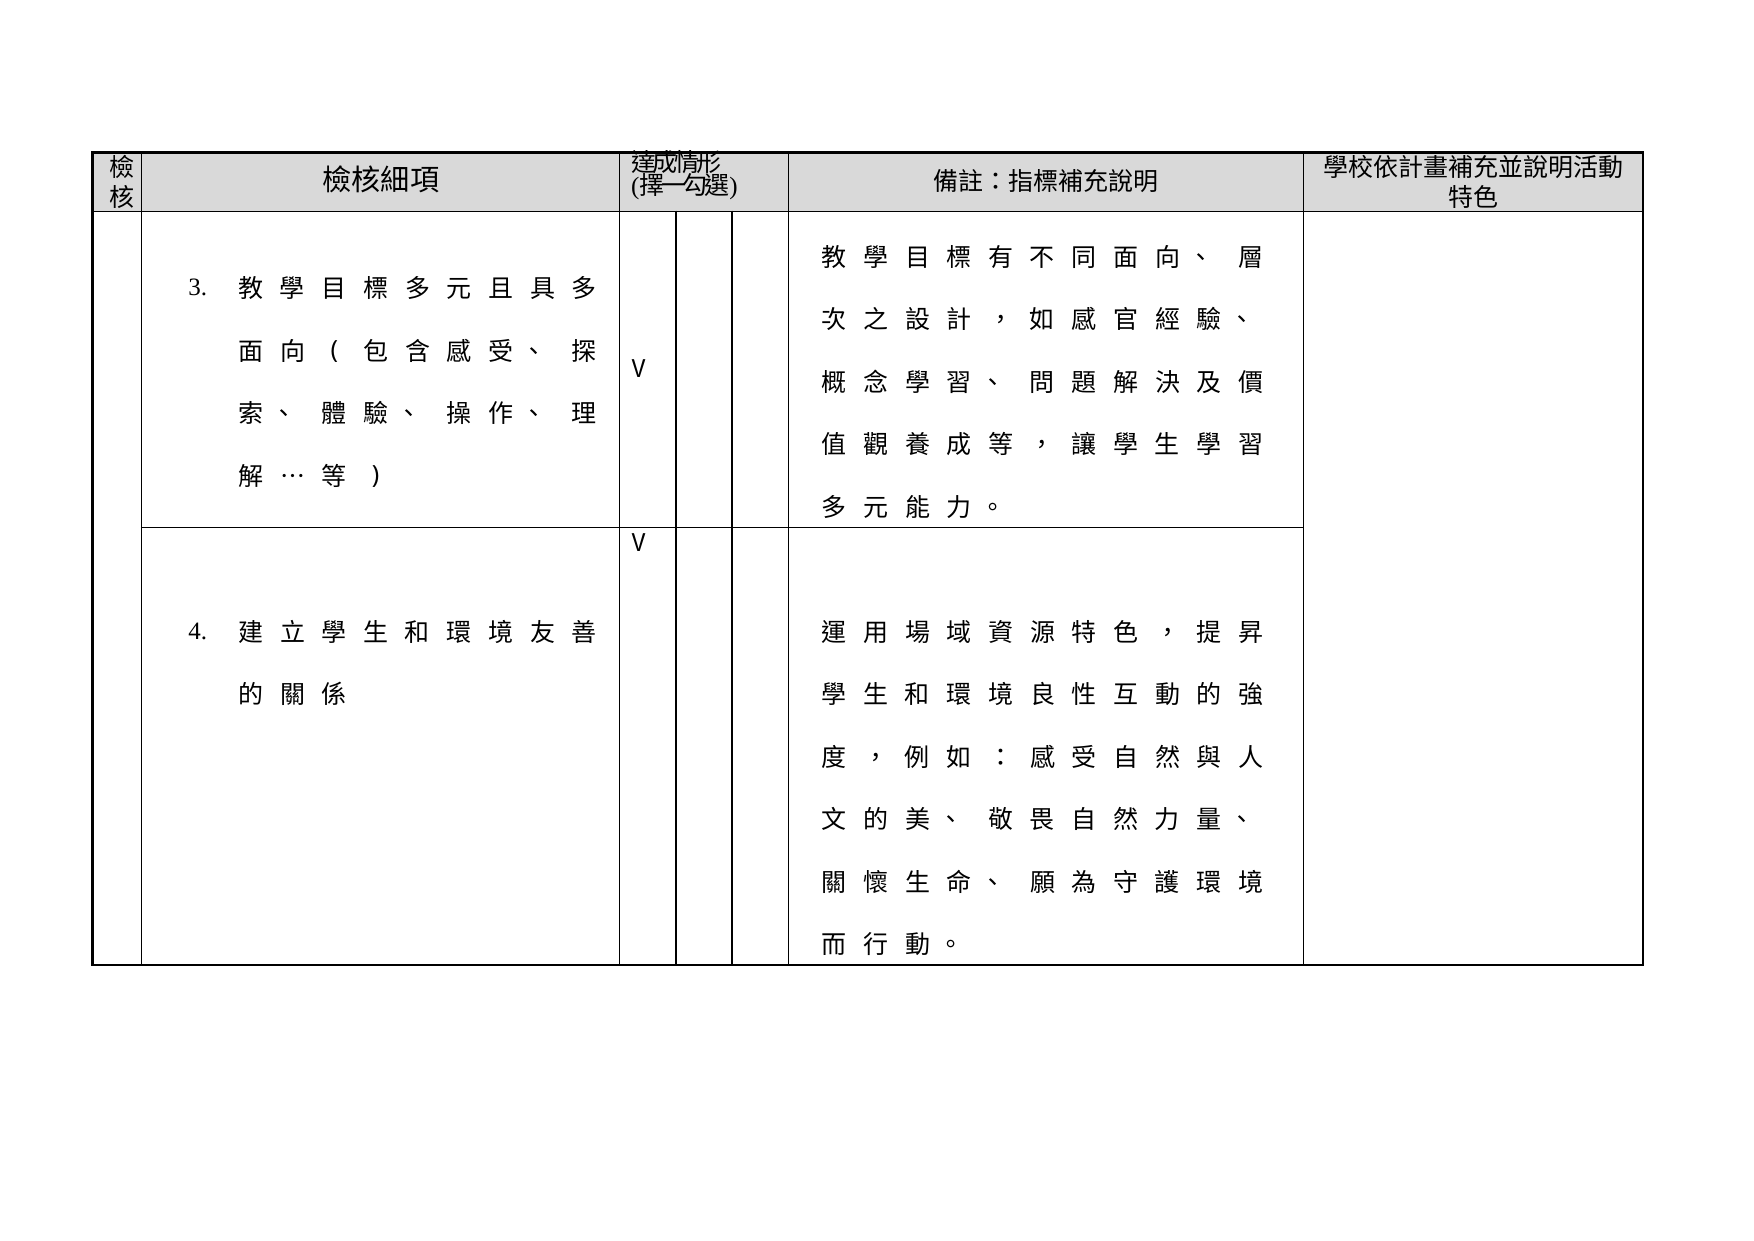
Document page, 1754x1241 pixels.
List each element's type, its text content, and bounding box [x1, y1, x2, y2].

table_cell V [620, 528, 675, 964]
table_cell [94, 212, 141, 964]
table_cell [733, 212, 788, 526]
table_cell [677, 528, 731, 964]
table_cell 教學目標有不同面向、層次之設計，如感官經驗、概念學習、問題解決及價值觀養成等，讓學生學習多元能力。 [789, 212, 1303, 526]
table_cell 建立學生和環境友善的關係 [142, 528, 619, 964]
table_cell [677, 212, 731, 526]
table_cell 運用場域資源特色，提昇學生和環境良性互動的強度，例如：感受自然與人文的美、敬畏自然力量、關懷生命、願為守護環境而行動。 [789, 528, 1303, 964]
table_cell V [620, 212, 675, 526]
table_header 檢核項目 [94, 154, 141, 211]
table_header 學校依計畫補充並說明活動特色 [1304, 154, 1642, 211]
table_header 檢核細項 [142, 154, 619, 211]
table_cell 教學目標多元且具多面向(包含感受、探索、體驗、操作、理解…等) [142, 212, 619, 526]
table_cell [1304, 212, 1642, 964]
table_header 備註：指標補充說明 [789, 154, 1303, 211]
table_cell [733, 528, 788, 964]
table_header 達成情形 (擇一勾選) [620, 154, 788, 211]
